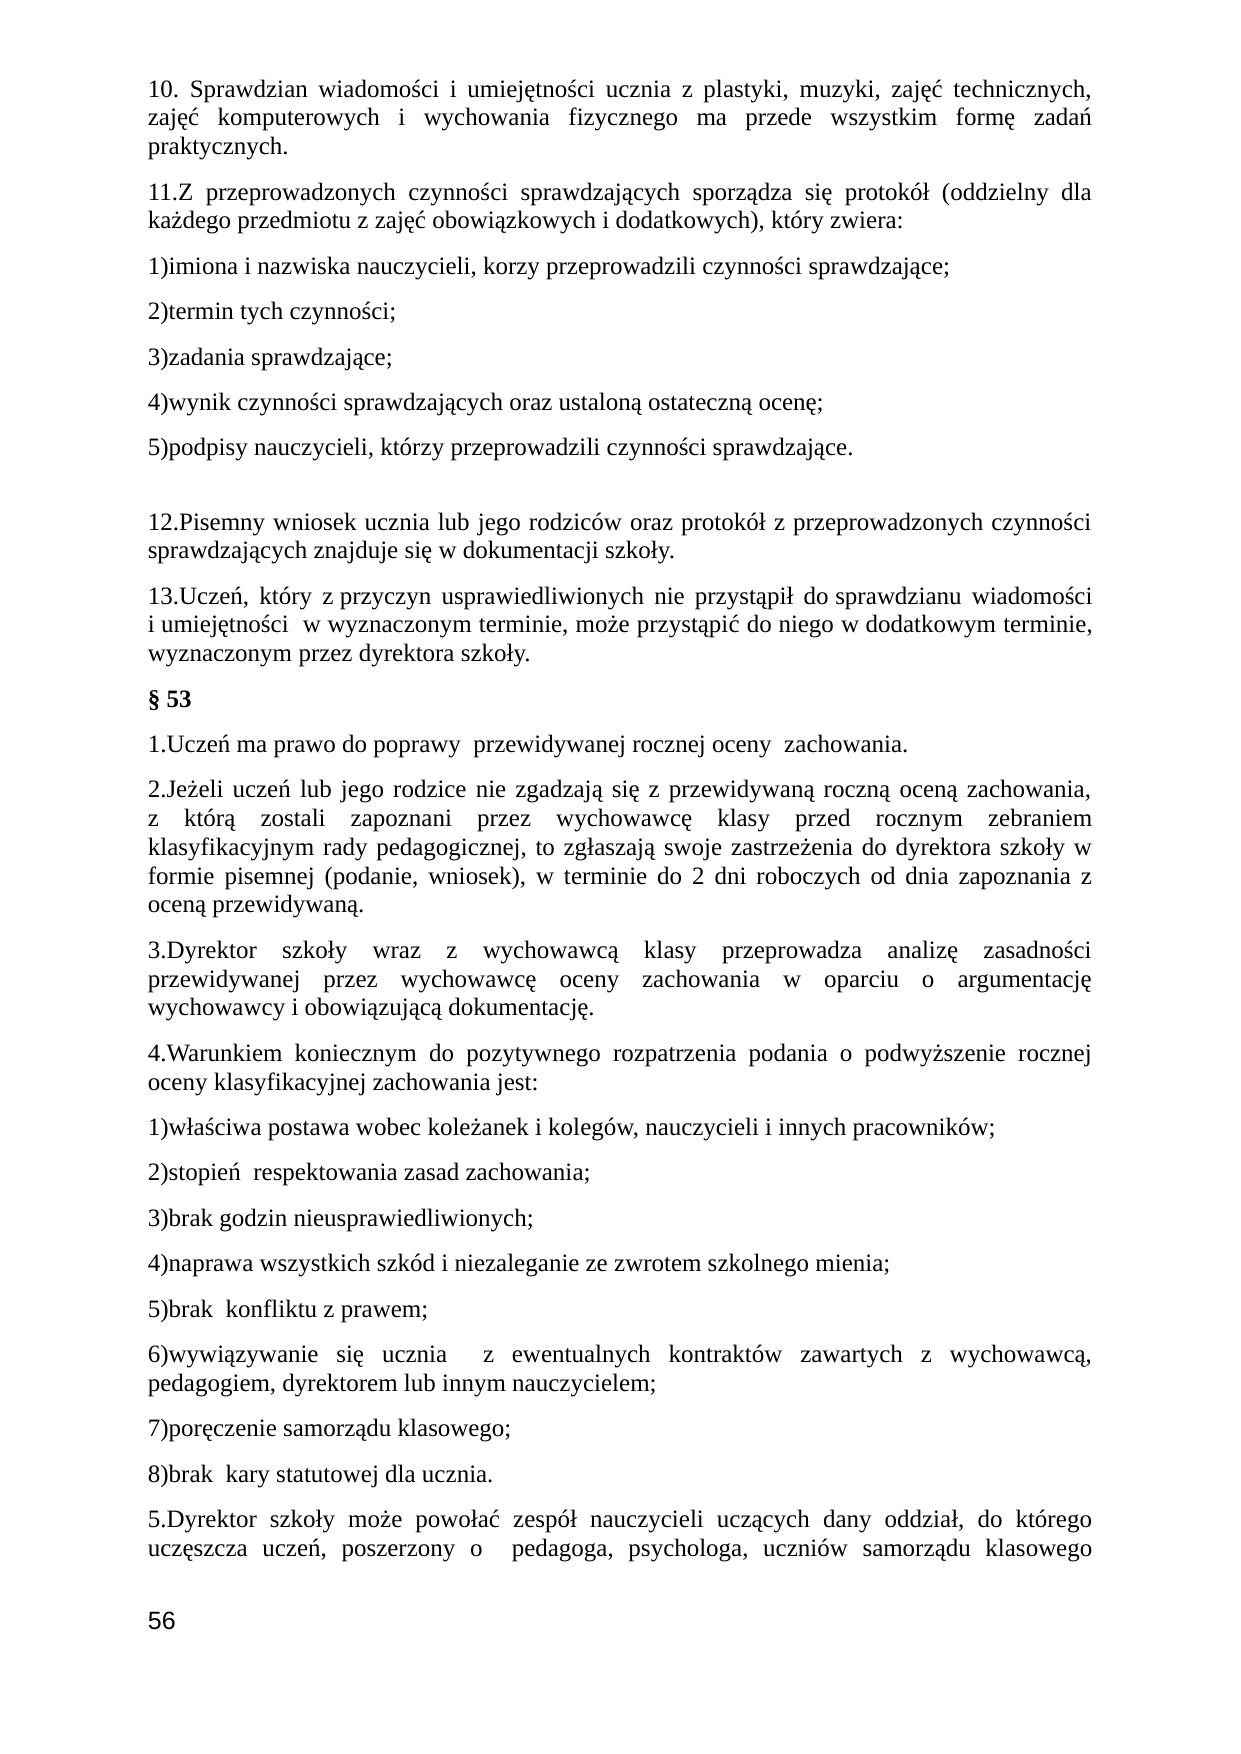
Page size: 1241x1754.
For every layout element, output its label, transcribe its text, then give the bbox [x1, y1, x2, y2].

text 1.Uczeń ma prawo do poprawy przewidywanej rocznej oceny zachowania. [148, 729, 1093, 758]
text 1)właściwa postawa wobec koleżanek i kolegów, nauczycieli i innych pracowników; [148, 1112, 1093, 1141]
text 5.Dyrektor szkoły może powołać zespół nauczycieli uczących dany oddział, do którego uczęszcza uczeń, poszerzony o pedagoga, psychologa, uczniów samorządu klasowego [148, 1504, 1093, 1562]
text 5)brak konfliktu z prawem; [148, 1294, 1093, 1322]
text 3)brak godzin nieusprawiedliwionych; [148, 1203, 1093, 1232]
text 2)termin tych czynności; [148, 296, 1093, 325]
text 7)poręczenie samorządu klasowego; [148, 1413, 1093, 1442]
text 5)podpisy nauczycieli, którzy przeprowadzili czynności sprawdzające. [148, 432, 1093, 461]
text 2.Jeżeli uczeń lub jego rodzice nie zgadzają się z przewidywaną roczną oceną zachowania, z którą zostali zapoznani przez wychowawcę klasy przed rocznym zebraniem klasyfikacyjnym rady pedagogicznej, to zgłaszają swoje zastrzeżenia do dyrektora szkoły w formie pisemnej (podanie, wniosek), w terminie do 2 dni roboczych od dnia zapoznania z oceną przewidywaną. [148, 774, 1093, 918]
text 1)imiona i nazwiska nauczycieli, korzy przeprowadzili czynności sprawdzające; [148, 251, 1093, 279]
text 11.Z przeprowadzonych czynności sprawdzających sporządza się protokół (oddzielny dla każdego przedmiotu z zajęć obowiązkowych i dodatkowych), który zwiera: [148, 177, 1093, 234]
text 10. Sprawdzian wiadomości i umiejętności ucznia z plastyki, muzyki, zajęć technicznych, zajęć komputerowych i wychowania fizycznego ma przede wszystkim formę zadań praktycznych. [148, 74, 1093, 160]
text 8)brak kary statutowej dla ucznia. [148, 1459, 1093, 1487]
text 3.Dyrektor szkoły wraz z wychowawcą klasy przeprowadza analizę zasadności przewidywanej przez wychowawcę oceny zachowania w oparciu o argumentację wychowawcy i obowiązującą dokumentację. [148, 935, 1093, 1021]
text 13.Uczeń, który z przyczyn usprawiedliwionych nie przystąpił do sprawdzianu wiadomości i umiejętności w wyznaczonym terminie, może przystąpić do niego w dodatkowym terminie, wyznaczonym przez dyrektora szkoły. [148, 581, 1093, 667]
text 12.Pisemny wniosek ucznia lub jego rodziców oraz protokół z przeprowadzonych czynności sprawdzających znajduje się w dokumentacji szkoły. [148, 507, 1093, 564]
text 4.Warunkiem koniecznym do pozytywnego rozpatrzenia podania o podwyższenie rocznej oceny klasyfikacyjnej zachowania jest: [148, 1038, 1093, 1095]
text 6)wywiązywanie się ucznia z ewentualnych kontraktów zawartych z wychowawcą, pedagogiem, dyrektorem lub innym nauczycielem; [148, 1339, 1093, 1397]
text 4)naprawa wszystkich szkód i niezaleganie ze zwrotem szkolnego mienia; [148, 1248, 1093, 1277]
text 4)wynik czynności sprawdzających oraz ustaloną ostateczną ocenę; [148, 387, 1093, 416]
text § 53 [148, 684, 1093, 712]
text 3)zadania sprawdzające; [148, 342, 1093, 370]
text 2)stopień respektowania zasad zachowania; [148, 1157, 1093, 1186]
